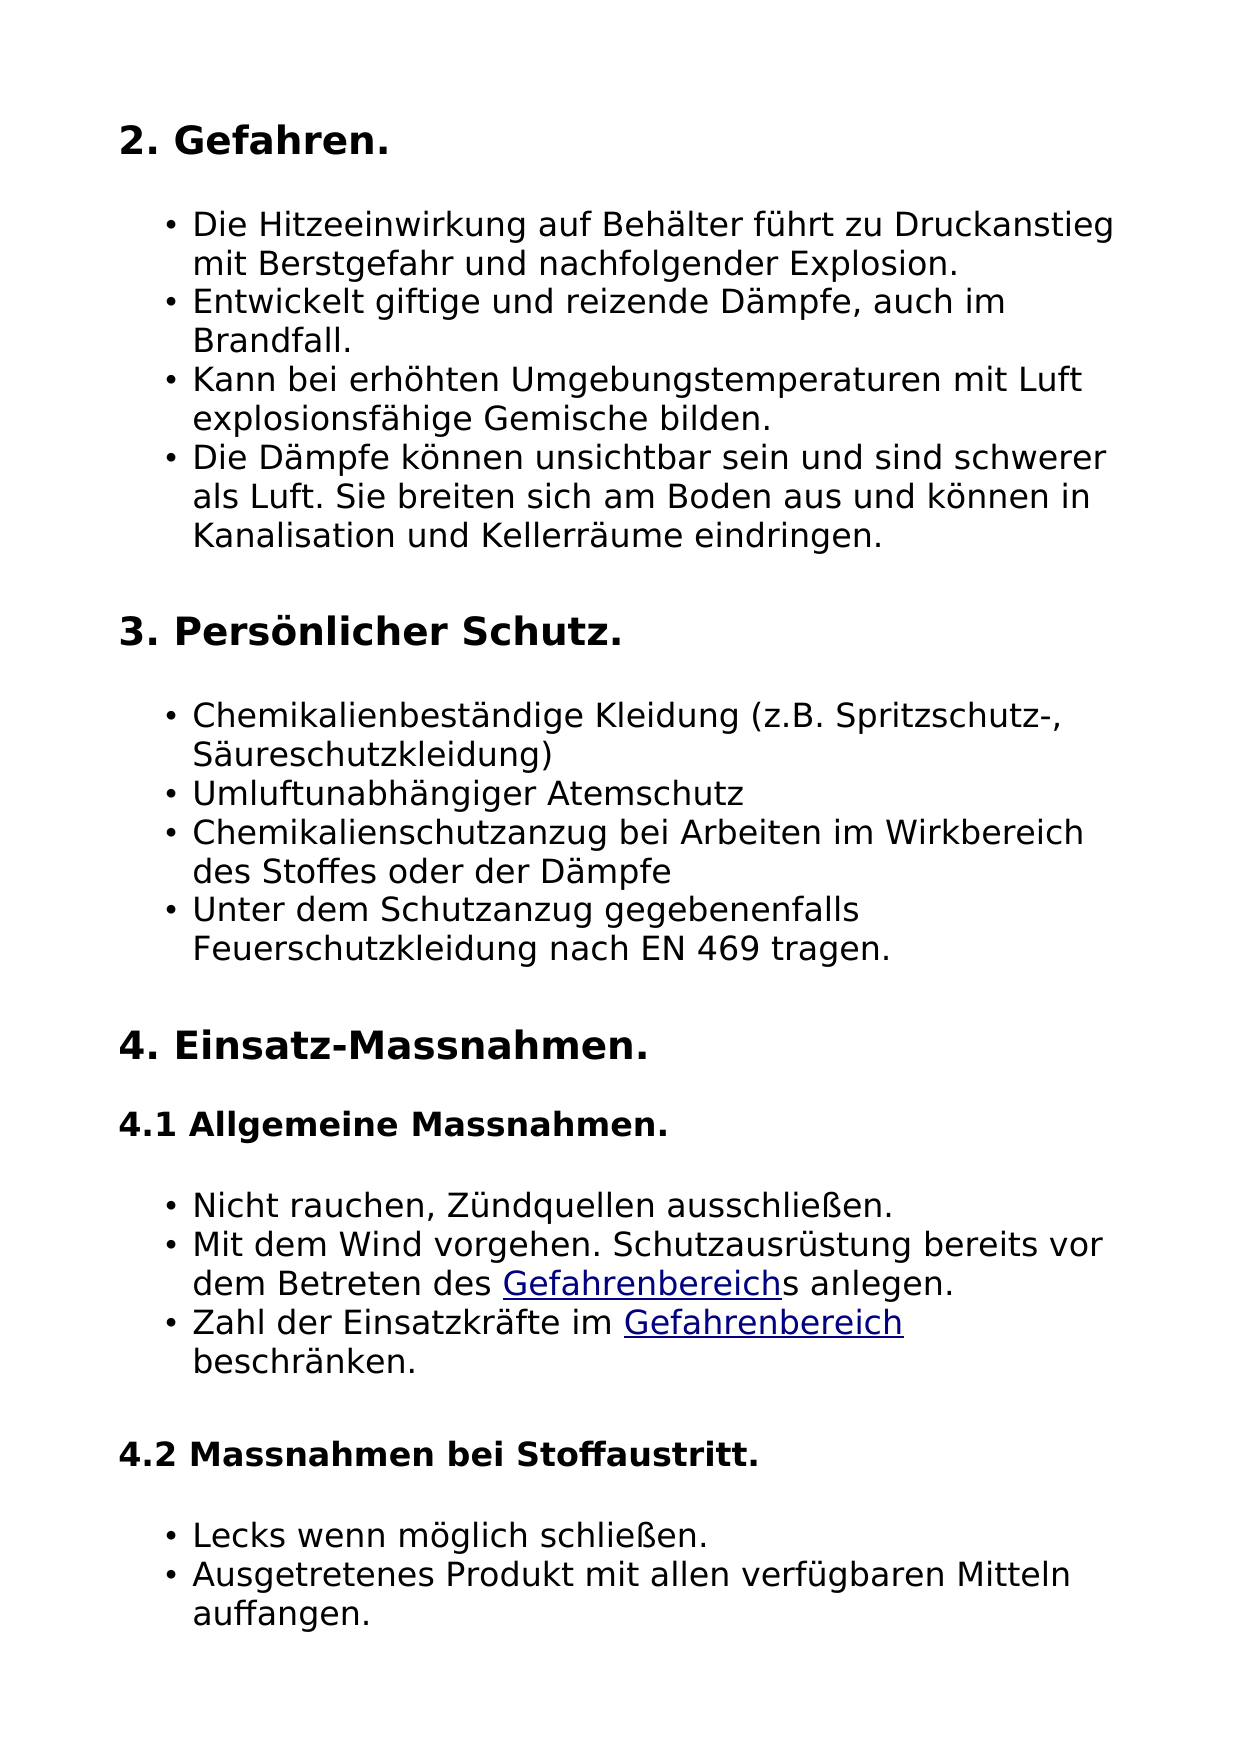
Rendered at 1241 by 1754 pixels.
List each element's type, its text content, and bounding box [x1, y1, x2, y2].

list Die Hitzeeinwirkung auf Behälter führt zu Druckanstieg mit Berstgefahr und nachfolgender Explosion. [177, 205, 1122, 283]
list Nicht rauchen, Zündquellen ausschließen. [177, 1187, 1122, 1226]
list Kann bei erhöhten Umgebungstemperaturen mit Luft explosionsfähige Gemische bilden. [177, 361, 1122, 438]
list Unter dem Schutzanzug gegebenenfalls Feuerschutzkleidung nach EN 469 tragen. [177, 891, 1122, 969]
subtitle 4.2 Massnahmen bei Stoffaustritt. [118, 1435, 1122, 1474]
list Umluftunabhängiger Atemschutz [177, 774, 1122, 813]
subtitle 4. Einsatz-Massnahmen. [118, 1023, 1122, 1068]
list Zahl der Einsatzkräfte im Gefahrenbereich beschränken. [177, 1303, 1122, 1381]
list Die Dämpfe können unsichtbar sein und sind schwerer als Luft. Sie breiten sich am Boden aus und können in Kanalisation und Kellerräume eindringen. [177, 438, 1122, 555]
list Mit dem Wind vorgehen. Schutzausrüstung bereits vor dem Betreten des Gefahrenbereichs anlegen. [177, 1226, 1122, 1303]
list Chemikalienbeständige Kleidung (z.B. Spritzschutz-, Säureschutzkleidung) [177, 697, 1122, 774]
list Entwickelt giftige und reizende Dämpfe, auch im Brandfall. [177, 283, 1122, 361]
list Ausgetretenes Produkt mit allen verfügbaren Mitteln auffangen. [177, 1555, 1122, 1633]
subtitle 4.1 Allgemeine Massnahmen. [118, 1106, 1122, 1145]
subtitle 2. Gefahren. [118, 118, 1122, 163]
subtitle 3. Persönlicher Schutz. [118, 609, 1122, 655]
list Chemikalienschutzanzug bei Arbeiten im Wirkbereich des Stoffes oder der Dämpfe [177, 813, 1122, 891]
list Lecks wenn möglich schließen. [177, 1516, 1122, 1555]
